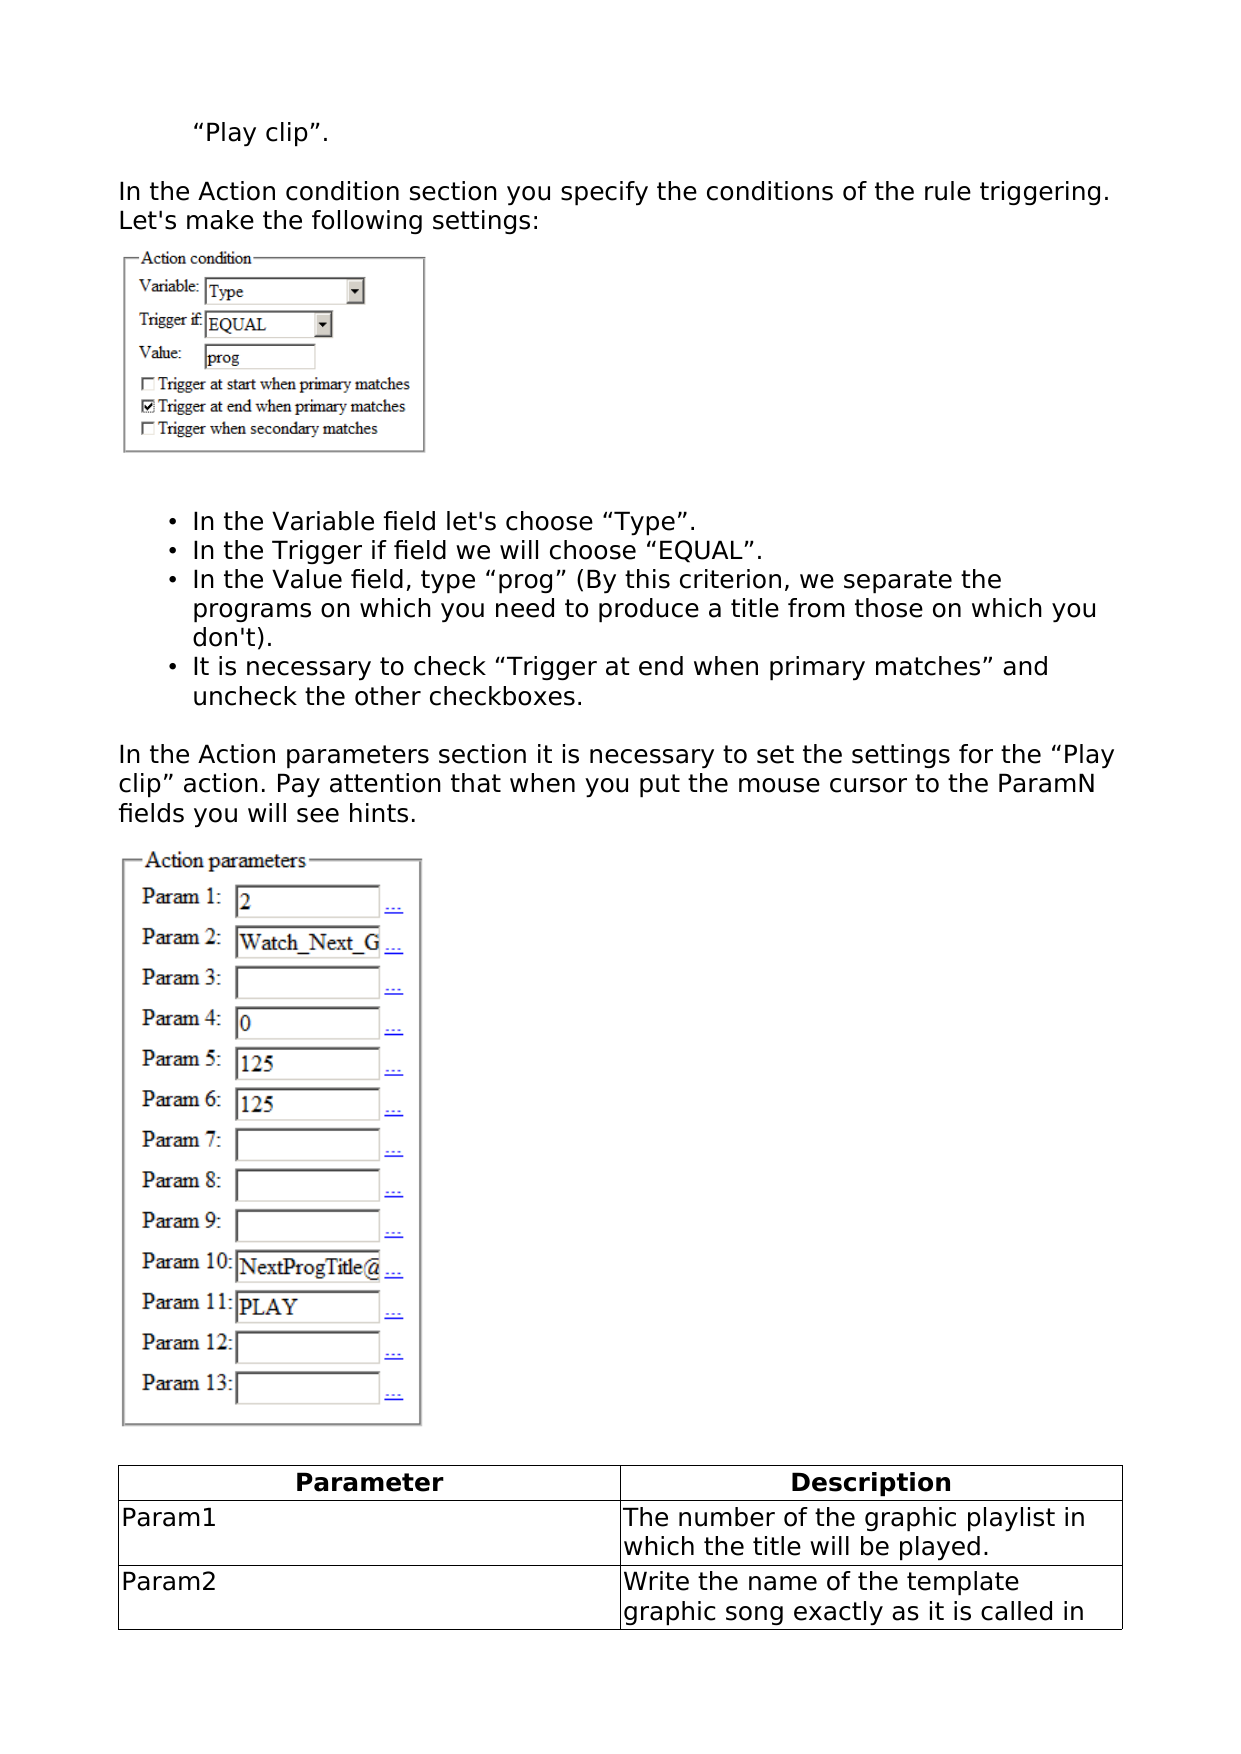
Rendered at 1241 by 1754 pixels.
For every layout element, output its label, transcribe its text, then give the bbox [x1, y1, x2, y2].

text In the Action condition section you specify the conditions of the rule triggering. Let's make the following settings: [118, 177, 1122, 235]
table_cell Param2 [119, 1566, 620, 1629]
table_header Description [621, 1466, 1122, 1500]
picture [118, 247, 431, 465]
picture [118, 840, 431, 1438]
table_cell Param1 [119, 1501, 620, 1564]
table_cell Write the name of the template graphic song exactly as it is called in [621, 1566, 1122, 1629]
table_cell The number of the graphic playlist in which the title will be played. [621, 1501, 1122, 1564]
list In the Variable field let's choose “Type”. [177, 507, 1122, 536]
text In the Action parameters section it is necessary to set the settings for the “Play clip” action. Pay attention that when you put the mouse cursor to the ParamN fields you will see hints. [118, 740, 1122, 828]
list In the Trigger if field we will choose “EQUAL”. [177, 536, 1122, 565]
list In the Value field, type “prog” (By this criterion, we separate the programs on which you need to produce a title from those on which you don't). [177, 565, 1122, 653]
table_header Parameter [119, 1466, 620, 1500]
list “Play clip”. [177, 118, 1122, 147]
list It is necessary to check “Trigger at end when primary matches” and uncheck the other checkboxes. [177, 653, 1122, 711]
